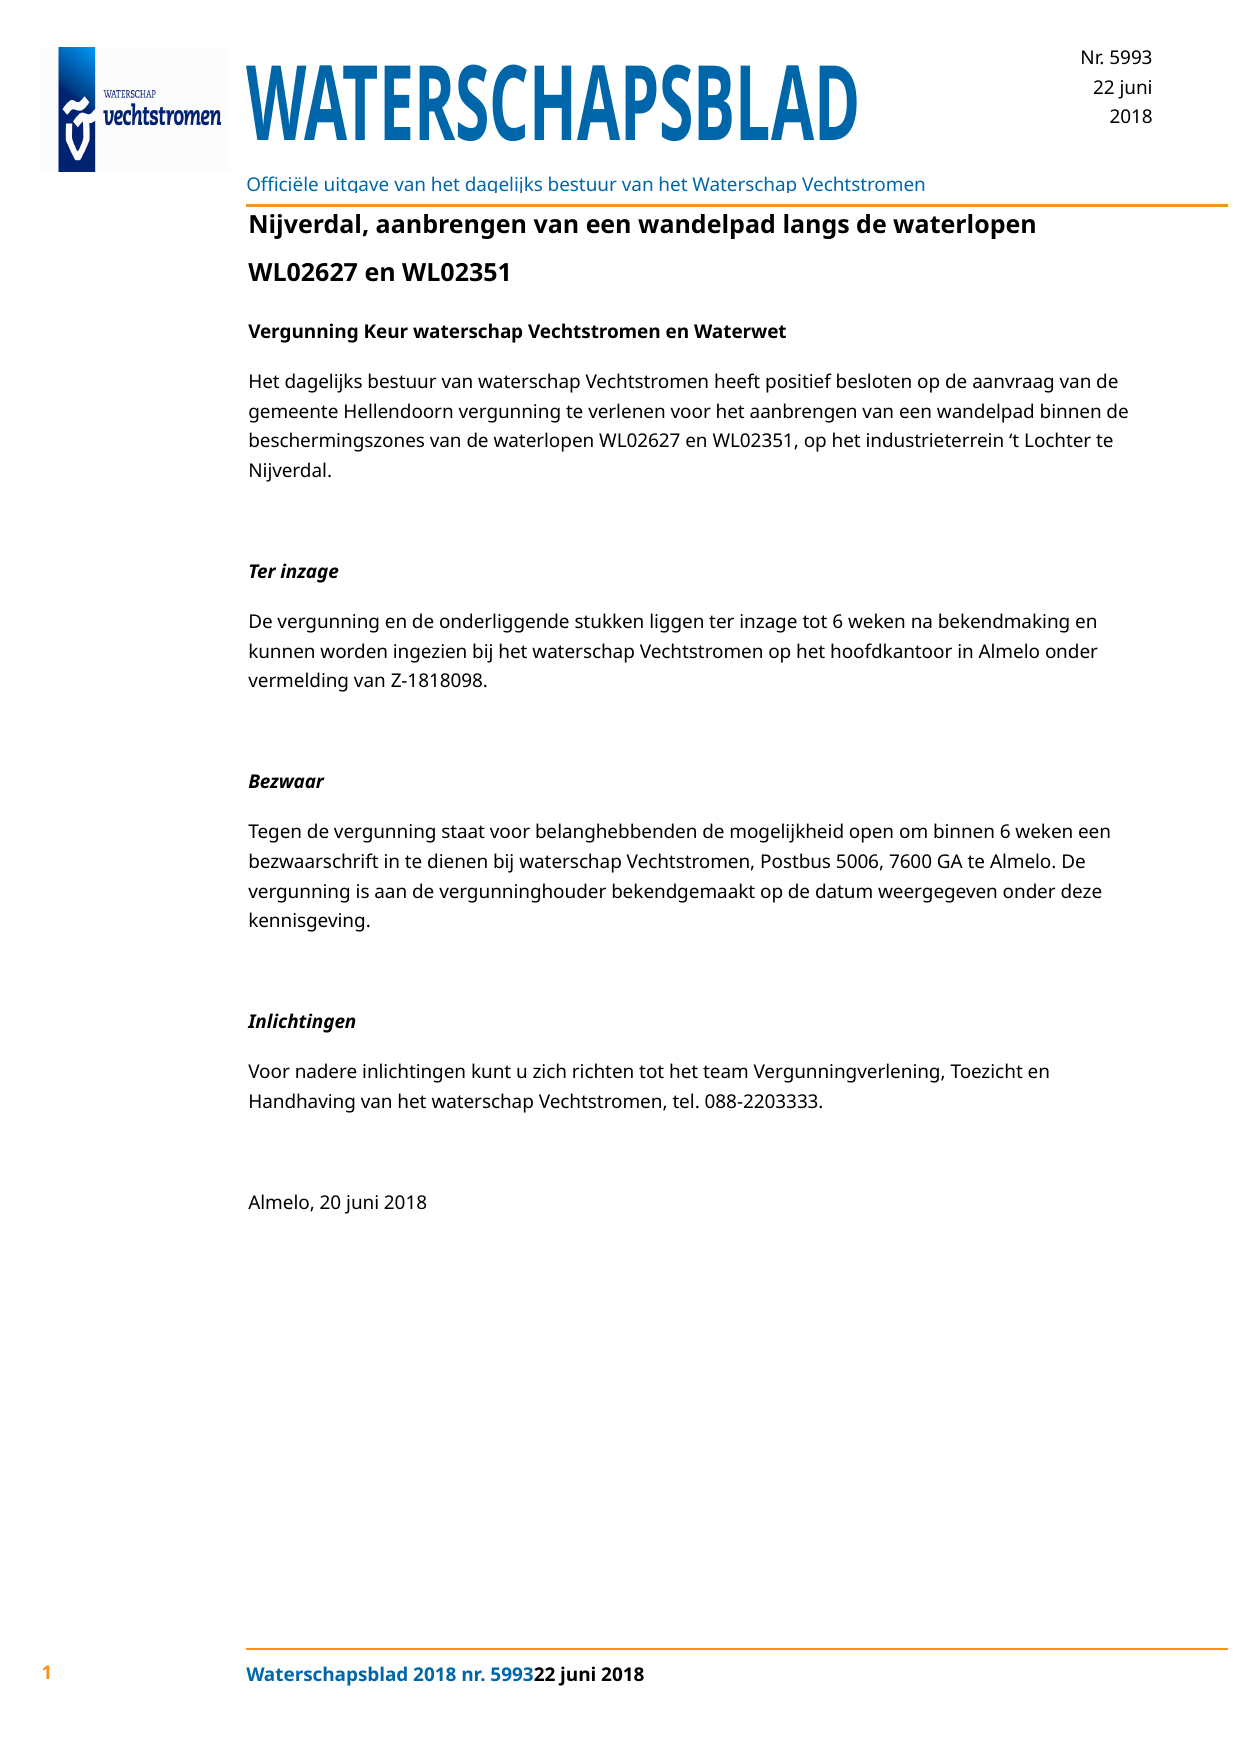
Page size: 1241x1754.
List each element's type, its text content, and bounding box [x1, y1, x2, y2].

text Nijverdal, aanbrengen van een wandelpad langs de waterlopen WL02627 en WL02351 [248, 207, 1152, 288]
text Ter inzage [248, 558, 1152, 584]
text Inlichtingen [248, 1008, 1152, 1034]
picture [41, 47, 231, 172]
text Het dagelijks bestuur van waterschap Vechtstromen heeft positief besloten op de aanvraag van de gemeente Hellendoorn vergunning te verlenen voor het aanbrengen van een wandelpad binnen de beschermingszones van de waterlopen WL02627 en WL02351, op het industrieterrein ‘t Lochter te Nijverdal. [248, 368, 1152, 483]
text De vergunning en de onderliggende stukken liggen ter inzage tot 6 weken na bekendmaking en kunnen worden ingezien bij het waterschap Vechtstromen op het hoofdkantoor in Almelo onder vermelding van Z-1818098. [248, 608, 1152, 693]
text Almelo, 20 juni 2018 [248, 1189, 1152, 1215]
text Vergunning Keur waterschap Vechtstromen en Waterwet [248, 318, 1152, 344]
text Bezwaar [248, 768, 1152, 794]
text Voor nadere inlichtingen kunt u zich richten tot het team Vergunningverlening, Toezicht en Handhaving van het waterschap Vechtstromen, tel. 088-2203333. [248, 1059, 1152, 1114]
text Tegen de vergunning staat voor belanghebbenden de mogelijkheid open om binnen 6 weken een bezwaarschrift in te dienen bij waterschap Vechtstromen, Postbus 5006, 7600 GA te Almelo. De vergunning is aan de vergunninghouder bekendgemaakt op de datum weergegeven onder deze kennisgeving. [248, 819, 1152, 933]
